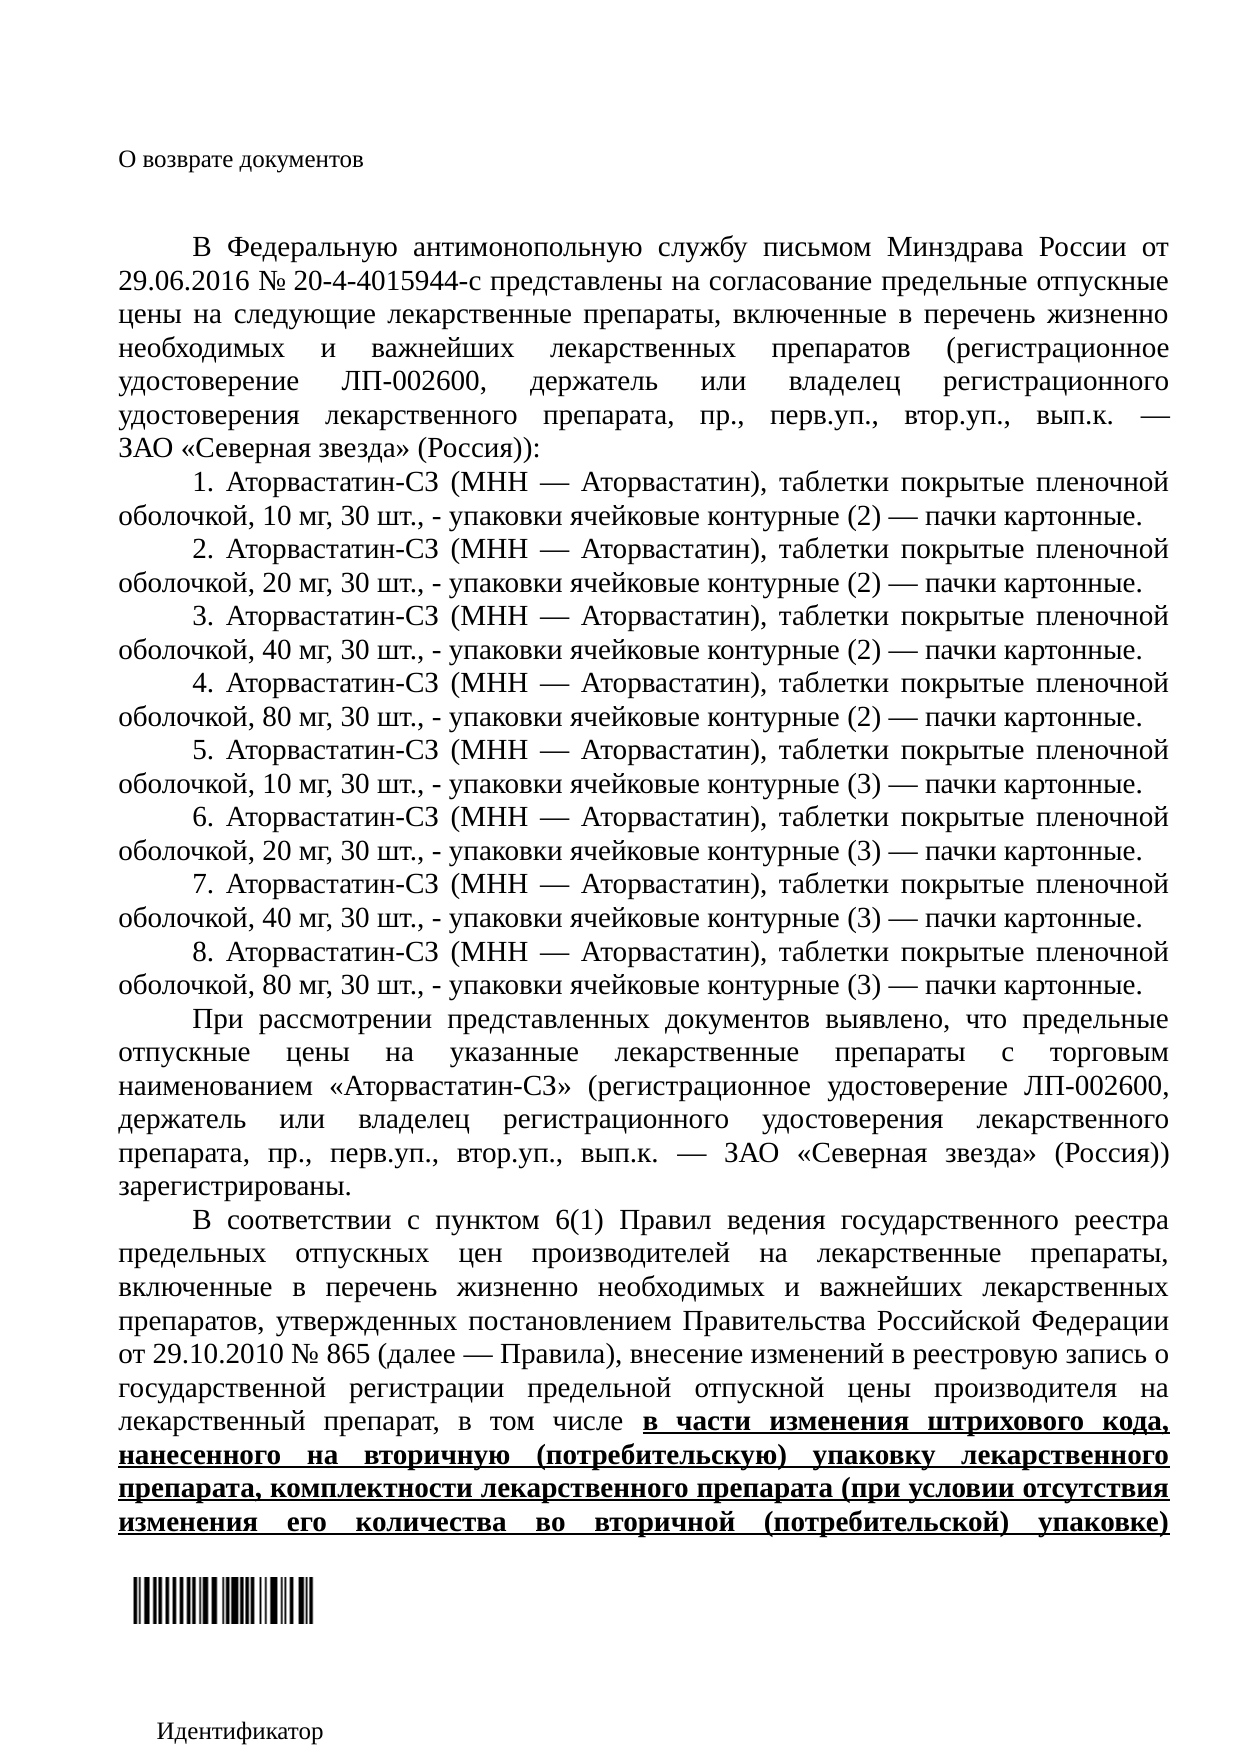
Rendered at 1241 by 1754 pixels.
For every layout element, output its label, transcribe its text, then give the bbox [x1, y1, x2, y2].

text 5. Аторвастатин-СЗ (МНН — Аторвастатин), таблетки покрытые пленочной оболочкой, 10 мг, 30 шт., - упаковки ячейковые контурные (3) — пачки картонные. [118, 732, 1170, 799]
text 2. Аторвастатин-СЗ (МНН — Аторвастатин), таблетки покрытые пленочной оболочкой, 20 мг, 30 шт., - упаковки ячейковые контурные (2) — пачки картонные. [118, 531, 1170, 598]
text О возврате документов [118, 144, 1170, 173]
text 6. Аторвастатин-СЗ (МНН — Аторвастатин), таблетки покрытые пленочной оболочкой, 20 мг, 30 шт., - упаковки ячейковые контурные (3) — пачки картонные. [118, 799, 1170, 867]
text В соответствии с пунктом 6(1) Правил ведения государственного реестра предельных отпускных цен производителей на лекарственные препараты, включенные в перечень жизненно необходимых и важнейших лекарственных препаратов, утвержденных постановлением Правительства Российской Федерации от 29.10.2010 № 865 (далее — Правила), внесение изменений в реестровую запись о государственной регистрации предельной отпускной цены производителя на лекарственный препарат, в том числе в части изменения штрихового кода, нанесенного на вторичную (потребительскую) упаковку лекарственного [118, 1202, 1170, 1466]
text 3. Аторвастатин-СЗ (МНН — Аторвастатин), таблетки покрытые пленочной оболочкой, 40 мг, 30 шт., - упаковки ячейковые контурные (2) — пачки картонные. [118, 598, 1170, 665]
text В Федеральную антимонопольную службу письмом Минздрава России от 29.06.2016 № 20-4-4015944-с представлены на согласование предельные отпускные цены на следующие лекарственные препараты, включенные в перечень жизненно необходимых и важнейших лекарственных препаратов (регистрационное удостоверение ЛП-002600, держатель или владелец регистрационного удостоверения лекарственного препарата, пр., перв.уп., втор.уп., вып.к. — ЗАО «Северная звезда» (Россия)): [118, 229, 1170, 464]
text При рассмотрении представленных документов выявлено, что предельные отпускные цены на указанные лекарственные препараты с торговым наименованием «Аторвастатин-СЗ» (регистрационное удостоверение ЛП-002600, держатель или владелец регистрационного удостоверения лекарственного препарата, пр., перв.уп., втор.уп., вып.к. — ЗАО «Северная звезда» (Россия)) зарегистрированы. [118, 1001, 1170, 1202]
text 7. Аторвастатин-СЗ (МНН — Аторвастатин), таблетки покрытые пленочной оболочкой, 40 мг, 30 шт., - упаковки ячейковые контурные (3) — пачки картонные. [118, 867, 1170, 934]
text 4. Аторвастатин-СЗ (МНН — Аторвастатин), таблетки покрытые пленочной оболочкой, 80 мг, 30 шт., - упаковки ячейковые контурные (2) — пачки картонные. [118, 665, 1170, 732]
picture [118, 1577, 331, 1624]
text 1. Аторвастатин-СЗ (МНН — Аторвастатин), таблетки покрытые пленочной оболочкой, 10 мг, 30 шт., - упаковки ячейковые контурные (2) — пачки картонные. [118, 464, 1170, 531]
text 8. Аторвастатин-СЗ (МНН — Аторвастатин), таблетки покрытые пленочной оболочкой, 80 мг, 30 шт., - упаковки ячейковые контурные (3) — пачки картонные. [118, 934, 1170, 1001]
text изменения его количества во вторичной (потребительской) упаковке) [118, 1501, 1170, 1533]
text препарата, комплектности лекарственного препарата (при условии отсутствия [118, 1468, 1170, 1499]
